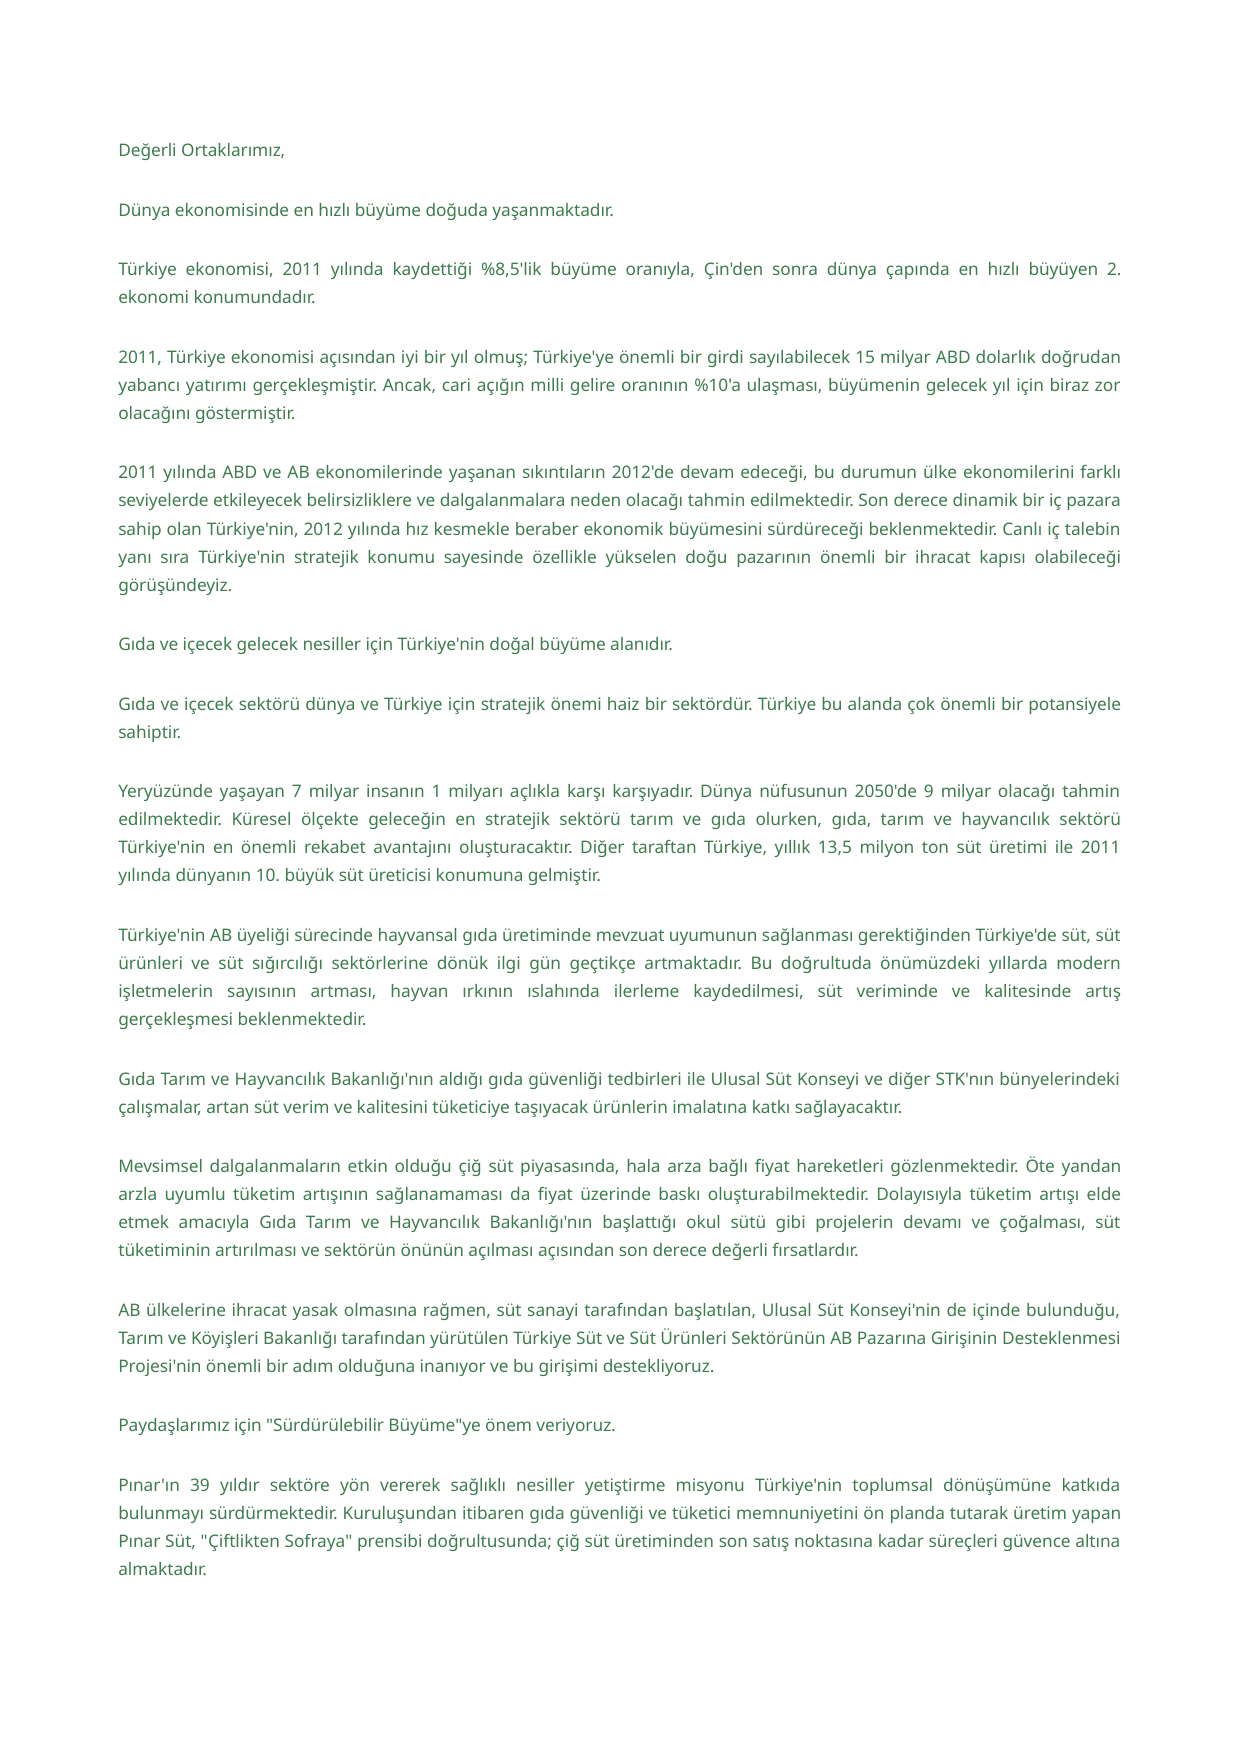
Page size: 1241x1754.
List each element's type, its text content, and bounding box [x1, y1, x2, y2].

text Türkiye'nin AB üyeliği sürecinde hayvansal gıda üretiminde mevzuat uyumunun sağlanması gerektiğinden Türkiye'de süt, süt ürünleri ve süt sığırcılığı sektörlerine dönük ilgi gün geçtikçe artmaktadır. Bu doğrultuda önümüzdeki yıllarda modern işletmelerin sayısının artması, hayvan ırkının ıslahında ilerleme kaydedilmesi, süt veriminde ve kalitesinde artış gerçekleşmesi beklenmektedir. [118, 918, 1122, 1031]
text Pınar'ın 39 yıldır sektöre yön vererek sağlıklı nesiller yetiştirme misyonu Türkiye'nin toplumsal dönüşümüne katkıda bulunmayı sürdürmektedir. Kuruluşundan itibaren gıda güvenliği ve tüketici memnuniyetini ön planda tutarak üretim yapan Pınar Süt, "Çiftlikten Sofraya" prensibi doğrultusunda; çiğ süt üretiminden son satış noktasına kadar süreçleri güvence altına almaktadır. [118, 1468, 1122, 1581]
text Gıda ve içecek sektörü dünya ve Türkiye için stratejik önemi haiz bir sektördür. Türkiye bu alanda çok önemli bir potansiyele sahiptir. [118, 687, 1122, 743]
text Paydaşlarımız için "Sürdürülebilir Büyüme"ye önem veriyoruz. [118, 1409, 1122, 1437]
text 2011, Türkiye ekonomisi açısından iyi bir yıl olmuş; Türkiye'ye önemli bir girdi sayılabilecek 15 milyar ABD dolarlık doğrudan yabancı yatırımı gerçekleşmiştir. Ancak, cari açığın milli gelire oranının %10'a ulaşması, büyümenin gelecek yıl için biraz zor olacağını göstermiştir. [118, 340, 1122, 424]
text Türkiye ekonomisi, 2011 yılında kaydettiği %8,5'lik büyüme oranıyla, Çin'den sonra dünya çapında en hızlı büyüyen 2. ekonomi konumundadır. [118, 252, 1122, 309]
text 2011 yılında ABD ve AB ekonomilerinde yaşanan sıkıntıların 2012'de devam edeceği, bu durumun ülke ekonomilerini farklı seviyelerde etkileyecek belirsizliklere ve dalgalanmalara neden olacağı tahmin edilmektedir. Son derece dinamik bir iç pazara sahip olan Türkiye'nin, 2012 yılında hız kesmekle beraber ekonomik büyümesini sürdüreceği beklenmektedir. Canlı iç talebin yanı sıra Türkiye'nin stratejik konumu sayesinde özellikle yükselen doğu pazarının önemli bir ihracat kapısı olabileceği görüşündeyiz. [118, 456, 1122, 596]
text Değerli Ortaklarımız, [118, 134, 1122, 162]
text AB ülkelerine ihracat yasak olmasına rağmen, süt sanayi tarafından başlatılan, Ulusal Süt Konseyi'nin de içinde bulunduğu, Tarım ve Köyişleri Bakanlığı tarafından yürütülen Türkiye Süt ve Süt Ürünleri Sektörünün AB Pazarına Girişinin Desteklenmesi Projesi'nin önemli bir adım olduğuna inanıyor ve bu girişimi destekliyoruz. [118, 1293, 1122, 1377]
text Dünya ekonomisinde en hızlı büyüme doğuda yaşanmaktadır. [118, 193, 1122, 221]
text Gıda ve içecek gelecek nesiller için Türkiye'nin doğal büyüme alanıdır. [118, 627, 1122, 656]
text Gıda Tarım ve Hayvancılık Bakanlığı'nın aldığı gıda güvenliği tedbirleri ile Ulusal Süt Konseyi ve diğer STK'nın bünyelerindeki çalışmalar, artan süt verim ve kalitesini tüketiciye taşıyacak ürünlerin imalatına katkı sağlayacaktır. [118, 1062, 1122, 1118]
text Mevsimsel dalgalanmaların etkin olduğu çiğ süt piyasasında, hala arza bağlı fiyat hareketleri gözlenmektedir. Öte yandan arzla uyumlu tüketim artışının sağlanamaması da fiyat üzerinde baskı oluşturabilmektedir. Dolayısıyla tüketim artışı elde etmek amacıyla Gıda Tarım ve Hayvancılık Bakanlığı'nın başlattığı okul sütü gibi projelerin devamı ve çoğalması, süt tüketiminin artırılması ve sektörün önünün açılması açısından son derece değerli fırsatlardır. [118, 1149, 1122, 1262]
text Yeryüzünde yaşayan 7 milyar insanın 1 milyarı açlıkla karşı karşıyadır. Dünya nüfusunun 2050'de 9 milyar olacağı tahmin edilmektedir. Küresel ölçekte geleceğin en stratejik sektörü tarım ve gıda olurken, gıda, tarım ve hayvancılık sektörü Türkiye'nin en önemli rekabet avantajını oluşturacaktır. Diğer taraftan Türkiye, yıllık 13,5 milyon ton süt üretimi ile 2011 yılında dünyanın 10. büyük süt üreticisi konumuna gelmiştir. [118, 774, 1122, 887]
